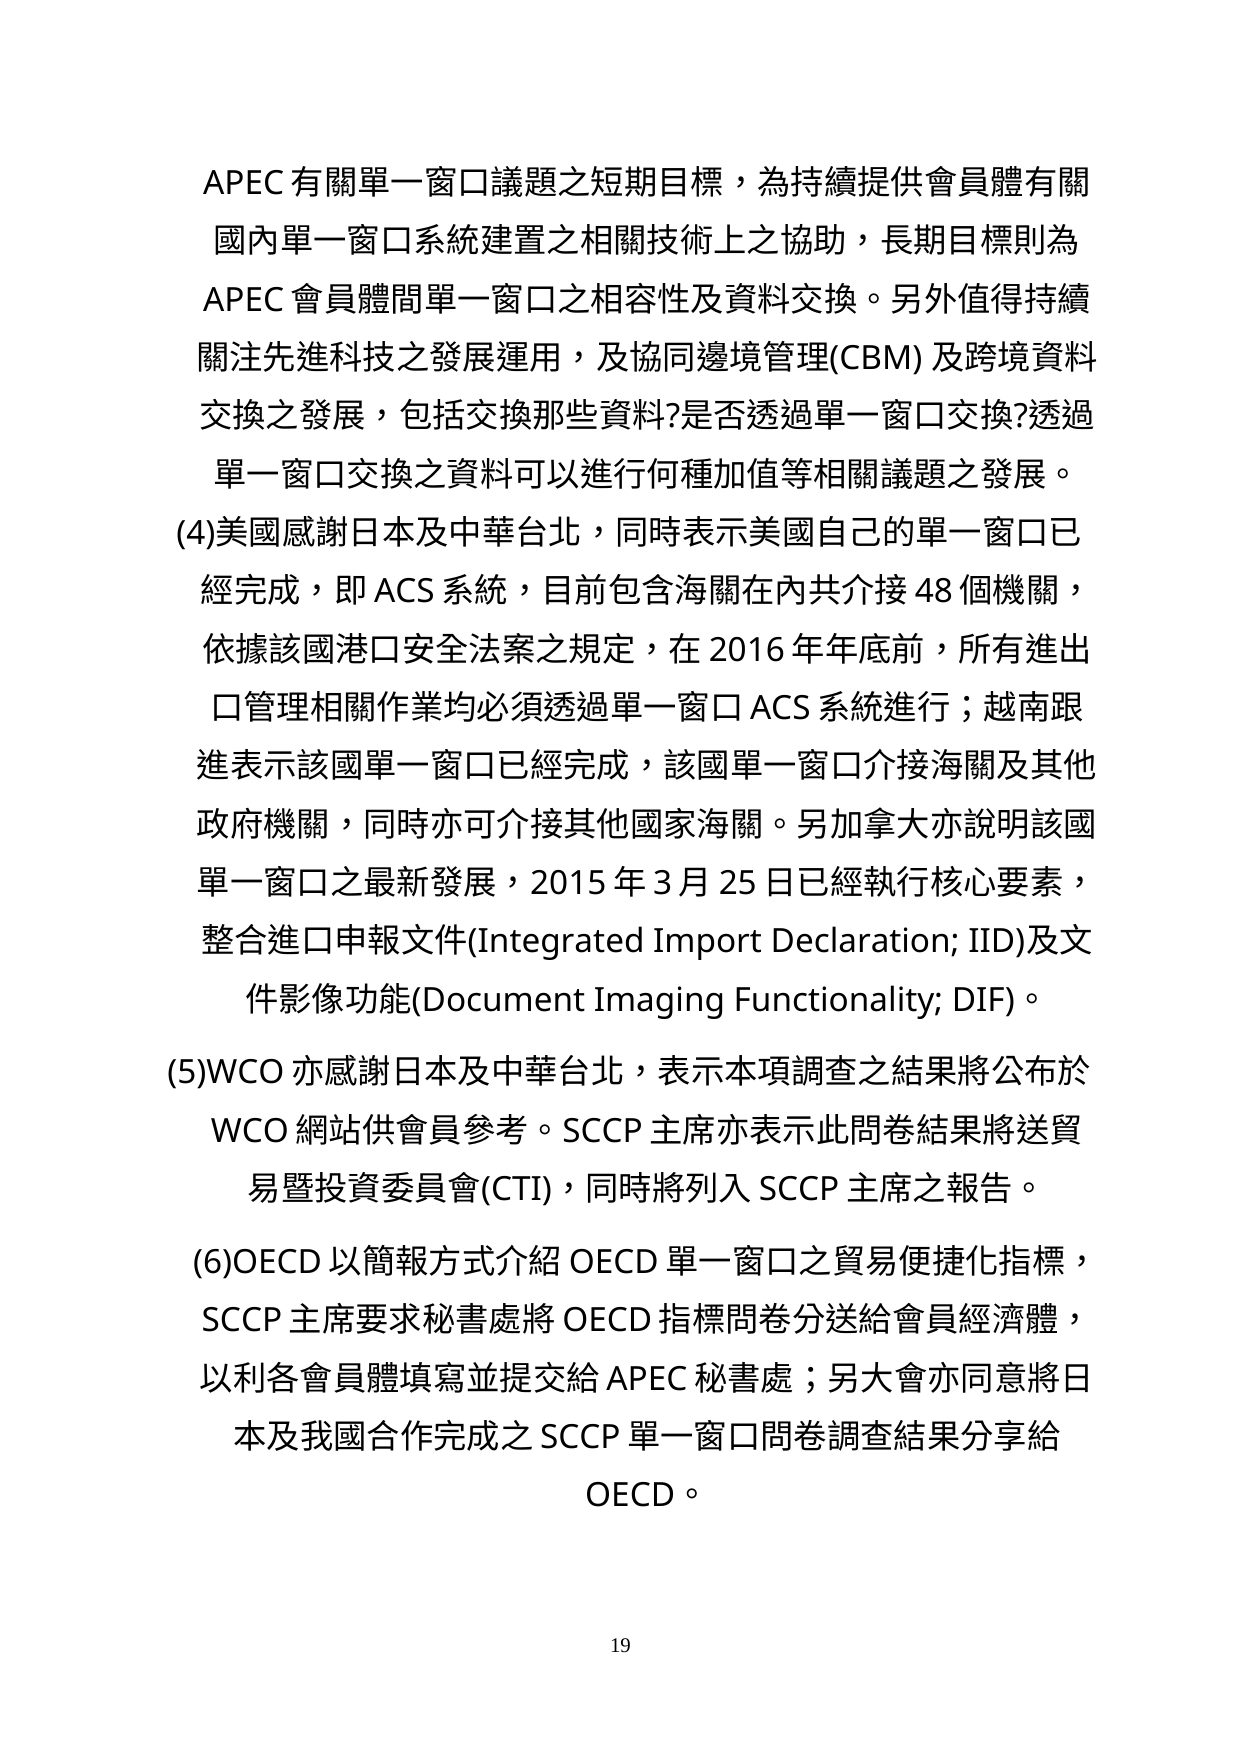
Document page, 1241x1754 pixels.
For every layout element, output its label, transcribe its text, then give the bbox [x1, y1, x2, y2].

text (5)WCO亦感謝日本及中華台北，表示本項調查之結果將公布於WCO網站供會員參考。SCCP主席亦表示此問卷結果將送貿易暨投資委員會(CTI)，同時將列入SCCP主席之報告。 [159, 1037, 1098, 1212]
text (4)美國感謝日本及中華台北，同時表示美國自己的單一窗口已經完成，即ACS系統，目前包含海關在內共介接48個機關，依據該國港口安全法案之規定，在2016年年底前，所有進出口管理相關作業均必須透過單一窗口ACS系統進行；越南跟進表示該國單一窗口已經完成，該國單一窗口介接海關及其他政府機關，同時亦可介接其他國家海關。另加拿大亦說明該國單一窗口之最新發展，2015年3月25日已經執行核心要素，整合進口申報文件(Integrated Import Declaration; IID)及文件影像功能(Document Imaging Functionality; DIF)。 [159, 498, 1098, 1023]
text (3)日本報告指出，由會員經濟體答覆之資料顯示，各國均根據UN/CEFACT 第33號文件內有關單一窗口之定義發展出各自之單一窗口系統，各國之系統均涉及所有與國際貿易有關之政府機關，係政府機關與業界間關於政策、法規、行政管理與技術上適用之系統。APEC會員經濟體中有15個經濟體已經運用單一窗口系統，但各國電子化程度不甚相同，例如美國及越南之單一窗口系統近2年有顯著之進展。在海關與簽審機關介接情形部分，資料顯示各國海關已積極與相關政府機關合作邊境管理，如香港於2012年與其他政府機關之介接率僅13%，目前已達100%，紐西蘭亦從24%達到完全介接，泰國介接率則為72%。各國之海關作業幾乎已完全電子化申報，但簽審申驗或申報則僅2經濟體完全電子化，電子化簽審申報或申驗程度為65%-75%者有5個經濟體；各國單一窗口之架構亦不甚相同，部分國家如墨西哥、我國及新加坡，單一窗口系統包括貨物追蹤、或影像或行動裝置，另美國、紐西蘭及越南海關已與相關機關分享風險資訊；已有6個經濟體之單一窗口已進行跨境資料交換，交換之資料包括原產地證明書、報關資料及出口檢疫證；大部分之單一窗口均有備援機制。日本總結指出，APEC有關單一窗口議題之短期目標，為持續提供會員體有關國內單一窗口系統建置之相關技術上之協助，長期目標則為APEC會員體間單一窗口之相容性及資料交換。另外值得持續關注先進科技之發展運用，及協同邊境管理(CBM) 及跨境資料交換之發展，包括交換那些資料?是否透過單一窗口交換?透過單一窗口交換之資料可以進行何種加值等相關議題之發展。 [159, 148, 1098, 498]
text (6)OECD以簡報方式介紹OECD單一窗口之貿易便捷化指標，SCCP主席要求秘書處將OECD指標問卷分送給會員經濟體，以利各會員體填寫並提交給APEC秘書處；另大會亦同意將日本及我國合作完成之SCCP單一窗口問卷調查結果分享給OECD。 [159, 1227, 1098, 1518]
